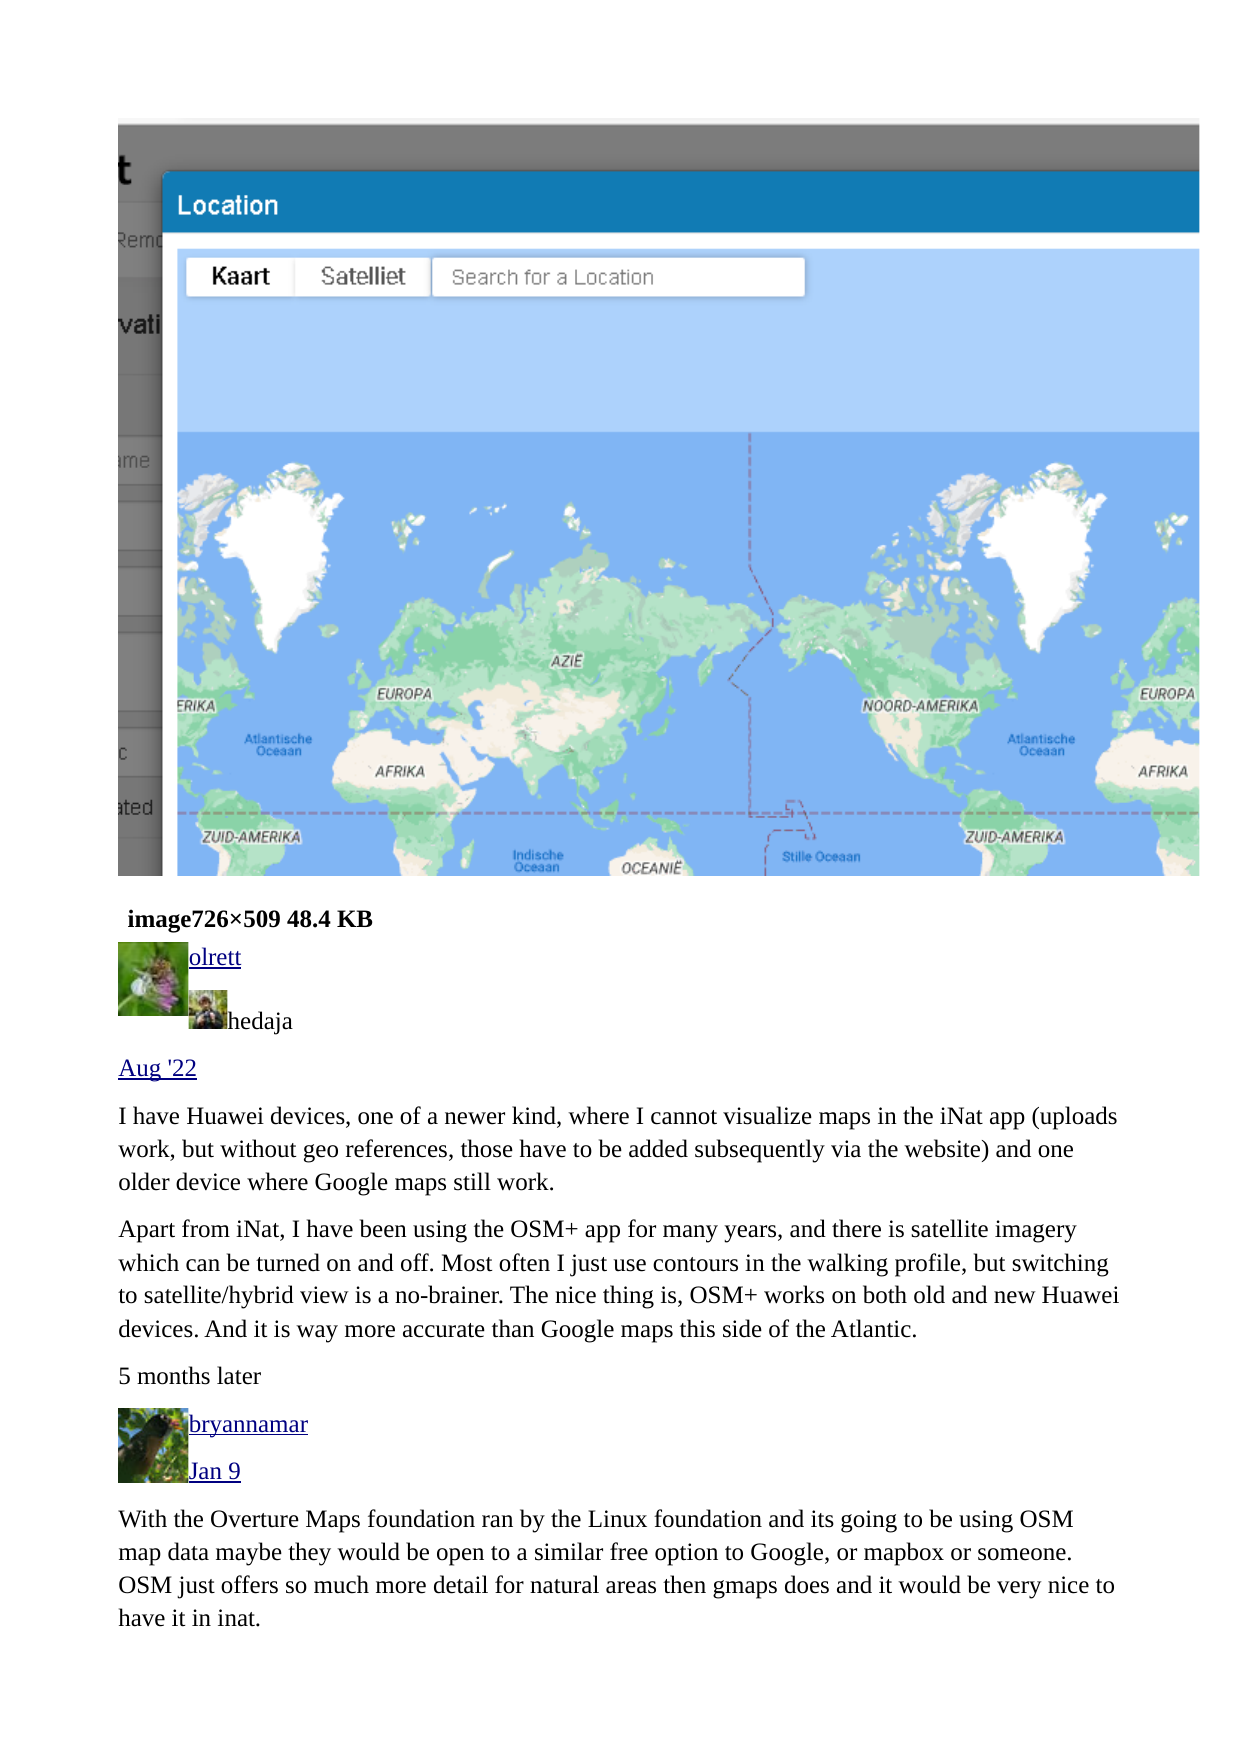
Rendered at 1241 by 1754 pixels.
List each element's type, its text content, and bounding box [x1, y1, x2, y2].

text olrett [189, 942, 1122, 971]
picture [118, 942, 228, 1029]
picture [118, 118, 1200, 876]
text 5 months later [118, 1361, 1122, 1390]
text Aug '22 [118, 1053, 1122, 1082]
text image726×509 48.4 KB [127, 904, 1187, 933]
text bryannamar [189, 1409, 1122, 1438]
text With the Overture Maps foundation ran by the Linux foundation and its going to be using OSM map data maybe they would be open to a similar free option to Google, or mapbox or someone. OSM just offers so much more detail for natural areas then gmaps does and it would be very nice to have it in inat. [118, 1504, 1122, 1632]
text I have Huawei devices, one of a newer kind, where I cannot visualize maps in the iNat app (uploads work, but without geo references, those have to be added subsequently via the website) and one older device where Google maps still work. [118, 1101, 1122, 1196]
text 13 days later [118, 895, 1196, 933]
text hedaja [118, 990, 1122, 1034]
picture [118, 1408, 189, 1483]
text Jan 9 [118, 1456, 1122, 1485]
text Apart from iNat, I have been using the OSM+ app for many years, and there is satellite imagery which can be turned on and off. Most often I just use contours in the walking profile, but switching to satellite/hybrid view is a no-brainer. The nice thing is, OSM+ works on both old and new Huawei devices. And it is way more accurate than Google maps this side of the Atlantic. [118, 1214, 1122, 1342]
